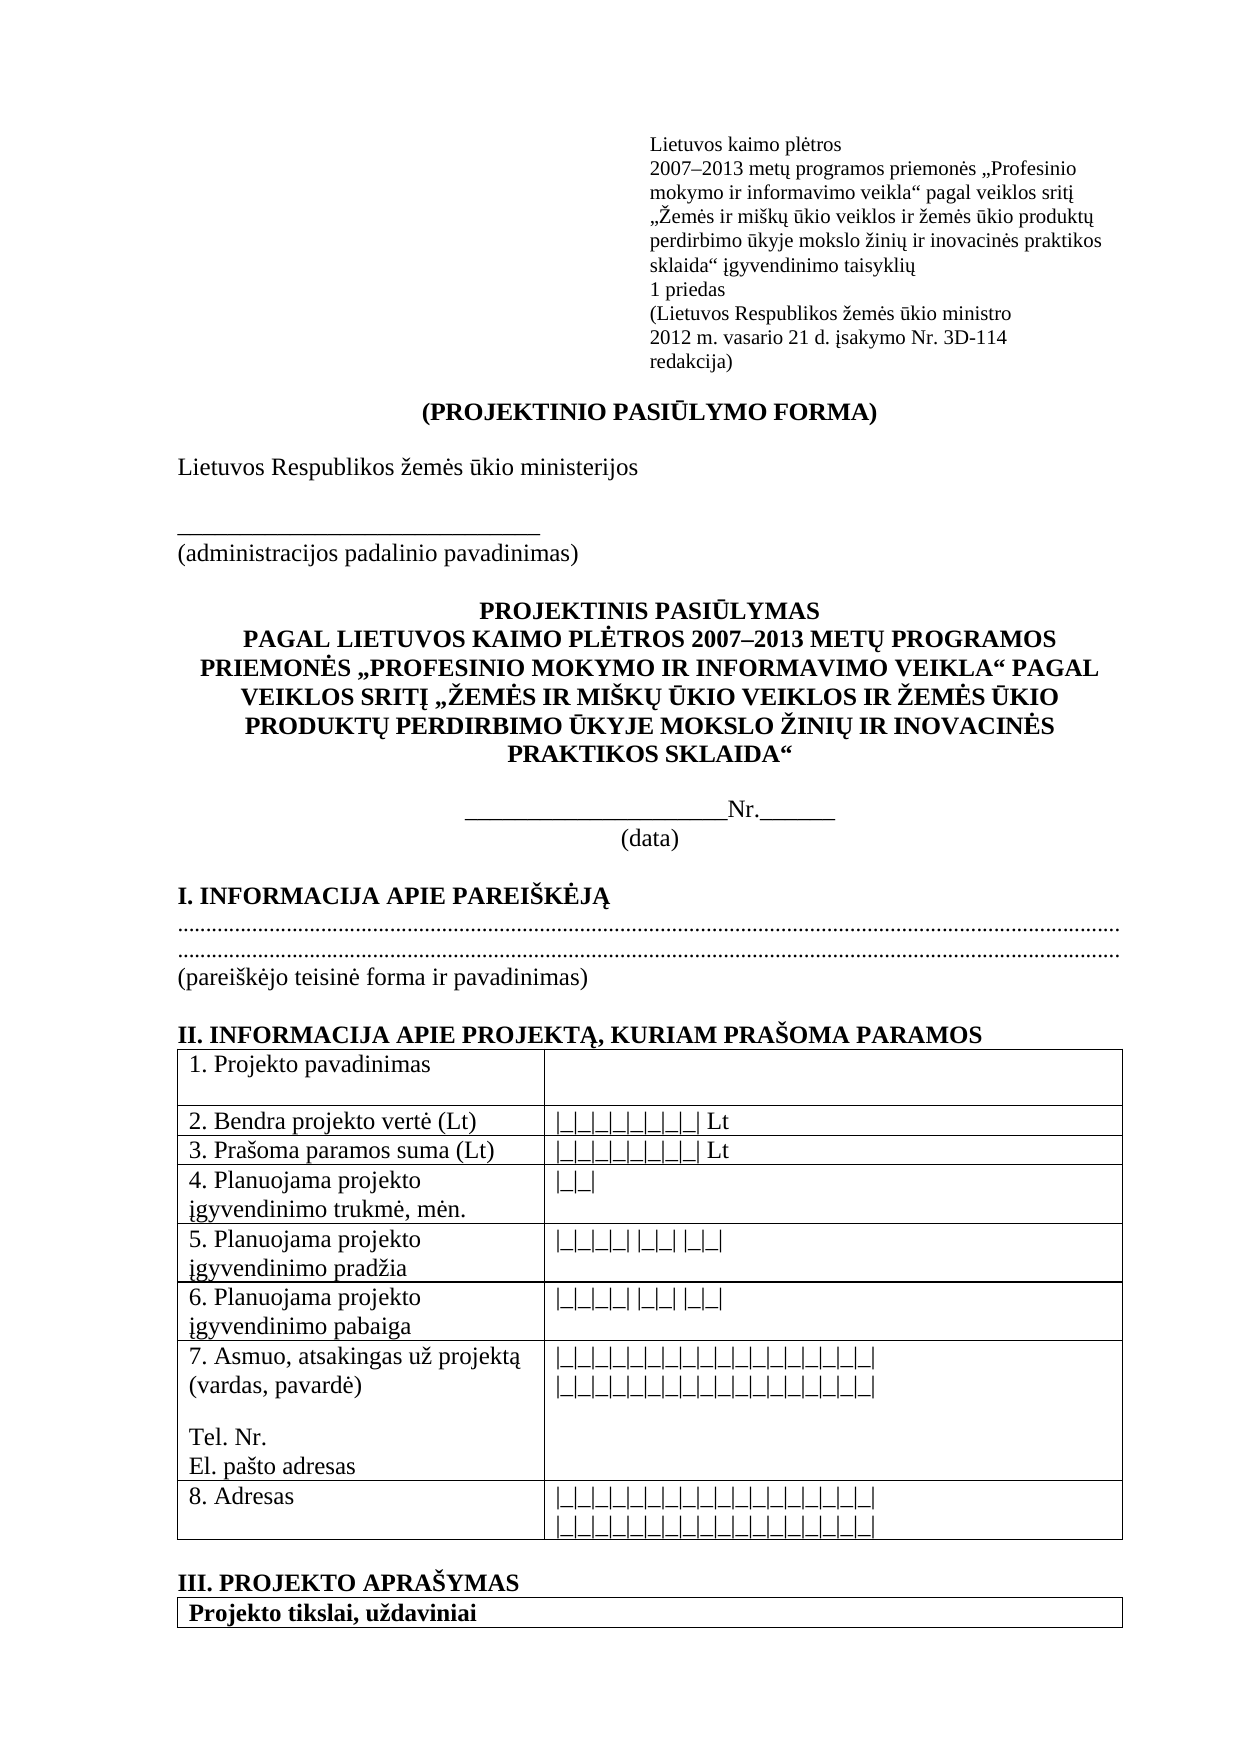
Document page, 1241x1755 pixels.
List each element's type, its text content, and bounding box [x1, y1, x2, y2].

text II. INFORMACIJA APIE PROJEKTĄ, KURIAM PRAŠOMA PARAMOS [177, 1020, 1122, 1048]
table_cell |_|_|_|_| |_|_| |_|_| [545, 1224, 1122, 1281]
text ProjektiniS pasiūlymAS [177, 596, 1122, 624]
table_cell |_|_|_|_|_|_|_|_| Lt [545, 1106, 1122, 1134]
table_cell |_|_|_|_|_|_|_|_|_|_|_|_|_|_|_|_|_|_| |_|_|_|_|_|_|_|_|_|_|_|_|_|_|_|_|_|_| [545, 1481, 1122, 1538]
table_cell 2. Bendra projekto vertė (Lt) [178, 1106, 544, 1134]
table_cell 7. Asmuo, atsakingas už projektą (vardas, pavardė) Tel. Nr. El. pašto adresas [178, 1341, 544, 1480]
text Lietuvos Respublikos žemės ūkio ministerijos [177, 452, 1122, 481]
text redakcija) [649, 349, 1122, 373]
text mokymo ir informavimo veikla“ pagal veiklos sritį [649, 180, 1122, 204]
text (pareiškėjo teisinė forma ir pavadinimas) [177, 962, 1122, 991]
table_cell 3. Prašoma paramos suma (Lt) [178, 1136, 544, 1164]
text 1 priedas [649, 277, 1122, 301]
text „Žemės ir miškų ūkio veiklos ir žemės ūkio produktų [649, 204, 1122, 228]
table_cell 6. Planuojama projekto įgyvendinimo pabaiga [178, 1283, 544, 1340]
text (data) [177, 823, 1122, 852]
text Lietuvos kaimo plėtros [649, 132, 1122, 156]
text III. PROJEKTO APRAŠYMAS [177, 1568, 1122, 1597]
text (PROJEKTINIO PASIŪLYMO FORMA) [177, 397, 1122, 426]
text ... [177, 909, 1122, 936]
table_header 1. Projekto pavadinimas [178, 1050, 544, 1105]
table_cell |_|_|_|_|_|_|_|_| Lt [545, 1136, 1122, 1164]
text I. INFORMACIJA APIE PAREIŠKĖJĄ [177, 881, 1122, 909]
text _____________________Nr.______ [177, 794, 1122, 823]
table_cell |_|_|_|_|_|_|_|_|_|_|_|_|_|_|_|_|_|_| |_|_|_|_|_|_|_|_|_|_|_|_|_|_|_|_|_|_| [545, 1341, 1122, 1480]
text (administracijos padalinio pavadinimas) [177, 538, 1122, 567]
text (Lietuvos Respublikos žemės ūkio ministro [649, 301, 1122, 325]
table_cell 4. Planuojama projekto įgyvendinimo trukmė, mėn. [178, 1165, 544, 1223]
text 2012 m. vasario 21 d. įsakymo Nr. 3D-114 [649, 325, 1122, 349]
table_header Projekto tikslai, uždaviniai [178, 1598, 1122, 1627]
text sklaida“ įgyvendinimo taisyklių [649, 252, 1122, 277]
text pagal LIETUVOS Kaimo plėtros 2007–2013 metų PROGRAMOS priemonĖS „PROFESINIO MOKYMO IR INFORMAVIMO VEIKLA“ PAGAL VEIKLOS SRITį „ŽEMĖS IR MIŠKŲ ŪKIO VEIKLOS IR ŽEMĖS ŪKIO PRODUKTŲ PERDIRBIMO ŪKYJE MOKSLO ŽINIŲ IR INOVACINĖS PRAKTIKOS SKLAIDA“ [177, 624, 1122, 768]
table_cell 5. Planuojama projekto įgyvendinimo pradžia [178, 1224, 544, 1281]
table_cell |_|_|_|_| |_|_| |_|_| [545, 1283, 1122, 1340]
text 2007–2013 metų programos priemonės „Profesinio [649, 156, 1122, 180]
text _____________________________ [177, 509, 1122, 538]
text ... [177, 936, 1122, 962]
text perdirbimo ūkyje mokslo žinių ir inovacinės praktikos [649, 228, 1122, 252]
table_cell |_|_| [545, 1165, 1122, 1223]
table_header [545, 1050, 1122, 1105]
table_cell 8. Adresas [178, 1481, 544, 1538]
